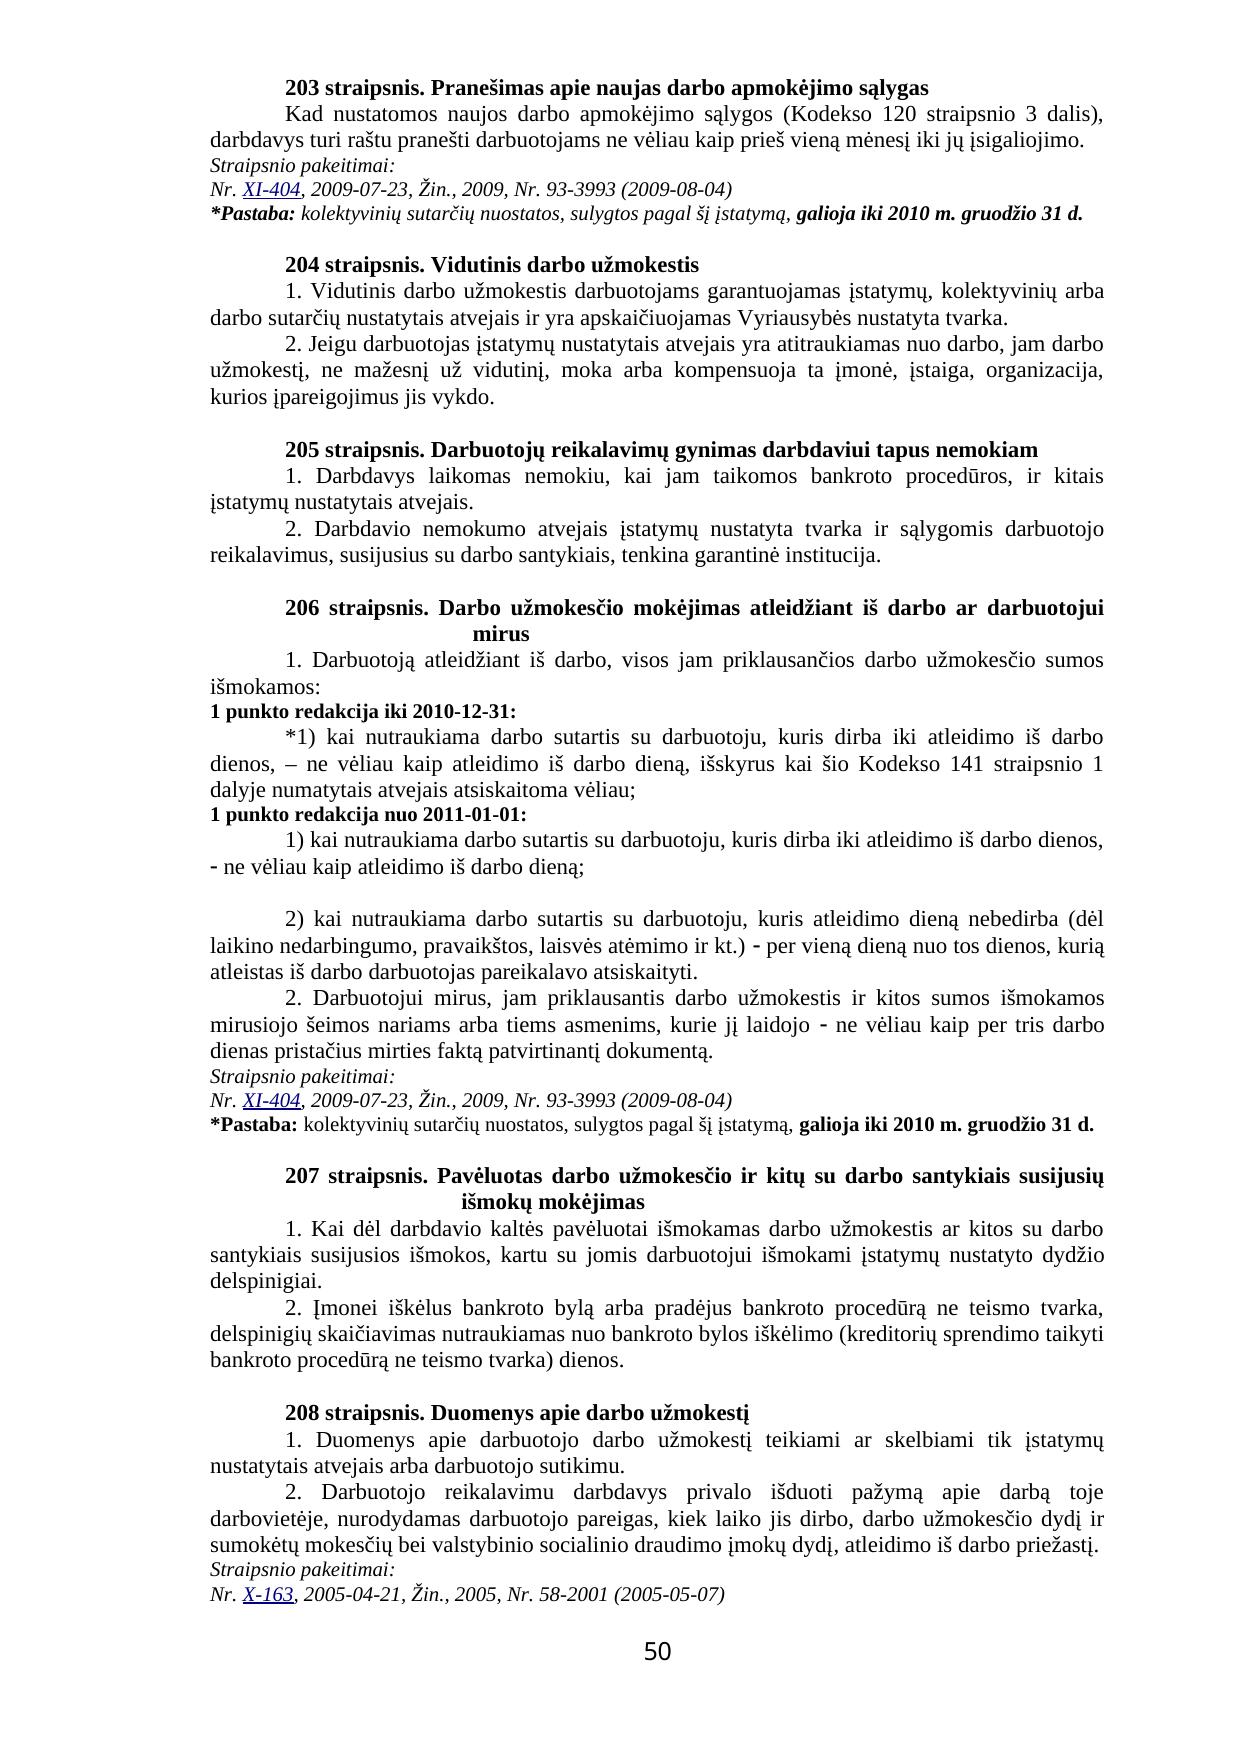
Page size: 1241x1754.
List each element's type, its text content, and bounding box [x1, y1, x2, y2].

text Straipsnio pakeitimai: [210, 1063, 1106, 1088]
text *Pastaba: kolektyvinių sutarčių nuostatos, sulygtos pagal šį įstatymą, galioja iki 2010 m. gruodžio 31 d. [210, 201, 1106, 225]
text 2. Darbdavio nemokumo atvejais įstatymų nustatyta tvarka ir sąlygomis darbuotojo reikalavimus, susijusius su darbo santykiais, tenkina garantinė institucija. [210, 515, 1106, 567]
text 208 straipsnis. Duomenys apie darbo užmokestį [210, 1399, 1106, 1426]
text *1) kai nutraukiama darbo sutartis su darbuotoju, kuris dirba iki atleidimo iš darbo dienos, – ne vėliau kaip atleidimo iš darbo dieną, išskyrus kai šio Kodekso 141 straipsnio 1 dalyje numatytais atvejais atsiskaitoma vėliau; [210, 723, 1106, 802]
text 2) kai nutraukiama darbo sutartis su darbuotoju, kuris atleidimo dieną nebedirba (dėl laikino nedarbingumo, pravaikštos, laisvės atėmimo ir kt.)  per vieną dieną nuo tos dienos, kurią atleistas iš darbo darbuotojas pareikalavo atsiskaityti. [210, 905, 1106, 984]
text 1) kai nutraukiama darbo sutartis su darbuotoju, kuris dirba iki atleidimo iš darbo dienos,  ne vėliau kaip atleidimo iš darbo dieną; [210, 826, 1106, 879]
text 1. Darbdavys laikomas nemokiu, kai jam taikomos bankroto procedūros, ir kitais įstatymų nustatytais atvejais. [210, 462, 1106, 515]
text 203 straipsnis. Pranešimas apie naujas darbo apmokėjimo sąlygas [210, 73, 1106, 100]
text Nr. X-163, 2005-04-21, Žin., 2005, Nr. 58-2001 (2005-05-07) [210, 1581, 1106, 1606]
text 2. Jeigu darbuotojas įstatymų nustatytais atvejais yra atitraukiamas nuo darbo, jam darbo užmokestį, ne mažesnį už vidutinį, moka arba kompensuoja ta įmonė, įstaiga, organizacija, kurios įpareigojimus jis vykdo. [210, 330, 1106, 409]
text 205 straipsnis. Darbuotojų reikalavimų gynimas darbdaviui tapus nemokiam [285, 436, 1106, 462]
text 1 punkto redakcija iki 2010-12-31: [210, 699, 1106, 723]
text Nr. XI-404, 2009-07-23, Žin., 2009, Nr. 93-3993 (2009-08-04) [210, 177, 1106, 201]
text Straipsnio pakeitimai: [210, 153, 1106, 177]
text 207 straipsnis. Pavėluotas darbo užmokesčio ir kitų su darbo santykiais susijusių išmokų mokėjimas [285, 1162, 1106, 1215]
text Nr. XI-404, 2009-07-23, Žin., 2009, Nr. 93-3993 (2009-08-04) [210, 1088, 1106, 1112]
text Kad nustatomos naujos darbo apmokėjimo sąlygos (Kodekso 120 straipsnio 3 dalis), darbdavys turi raštu pranešti darbuotojams ne vėliau kaip prieš vieną mėnesį iki jų įsigaliojimo. [210, 100, 1106, 153]
text 1 punkto redakcija nuo 2011-01-01: [210, 802, 1106, 826]
text 204 straipsnis. Vidutinis darbo užmokestis [210, 251, 1106, 277]
text Straipsnio pakeitimai: [210, 1557, 1106, 1581]
text 1. Kai dėl darbdavio kaltės pavėluotai išmokamas darbo užmokestis ar kitos su darbo santykiais susijusios išmokos, kartu su jomis darbuotojui išmokami įstatymų nustatyto dydžio delspinigiai. [210, 1215, 1106, 1294]
text 206 straipsnis. Darbo užmokesčio mokėjimas atleidžiant iš darbo ar darbuotojui mirus [285, 594, 1106, 646]
text 1. Darbuotoją atleidžiant iš darbo, visos jam priklausančios darbo užmokesčio sumos išmokamos: [210, 646, 1106, 699]
text 2. Įmonei iškėlus bankroto bylą arba pradėjus bankroto procedūrą ne teismo tvarka, delspinigių skaičiavimas nutraukiamas nuo bankroto bylos iškėlimo (kreditorių sprendimo taikyti bankroto procedūrą ne teismo tvarka) dienos. [210, 1294, 1106, 1373]
text 1. Vidutinis darbo užmokestis darbuotojams garantuojamas įstatymų, kolektyvinių arba darbo sutarčių nustatytais atvejais ir yra apskaičiuojamas Vyriausybės nustatyta tvarka. [210, 277, 1106, 330]
text 1. Duomenys apie darbuotojo darbo užmokestį teikiami ar skelbiami tik įstatymų nustatytais atvejais arba darbuotojo sutikimu. [210, 1426, 1106, 1478]
text 2. Darbuotojo reikalavimu darbdavys privalo išduoti pažymą apie darbą toje darbovietėje, nurodydamas darbuotojo pareigas, kiek laiko jis dirbo, darbo užmokesčio dydį ir sumokėtų mokesčių bei valstybinio socialinio draudimo įmokų dydį, atleidimo iš darbo priežastį. [210, 1478, 1106, 1557]
text 2. Darbuotojui mirus, jam priklausantis darbo užmokestis ir kitos sumos išmokamos mirusiojo šeimos nariams arba tiems asmenims, kurie jį laidojo  ne vėliau kaip per tris darbo dienas pristačius mirties faktą patvirtinantį dokumentą. [210, 984, 1106, 1063]
text *Pastaba: kolektyvinių sutarčių nuostatos, sulygtos pagal šį įstatymą, galioja iki 2010 m. gruodžio 31 d. [210, 1112, 1106, 1136]
